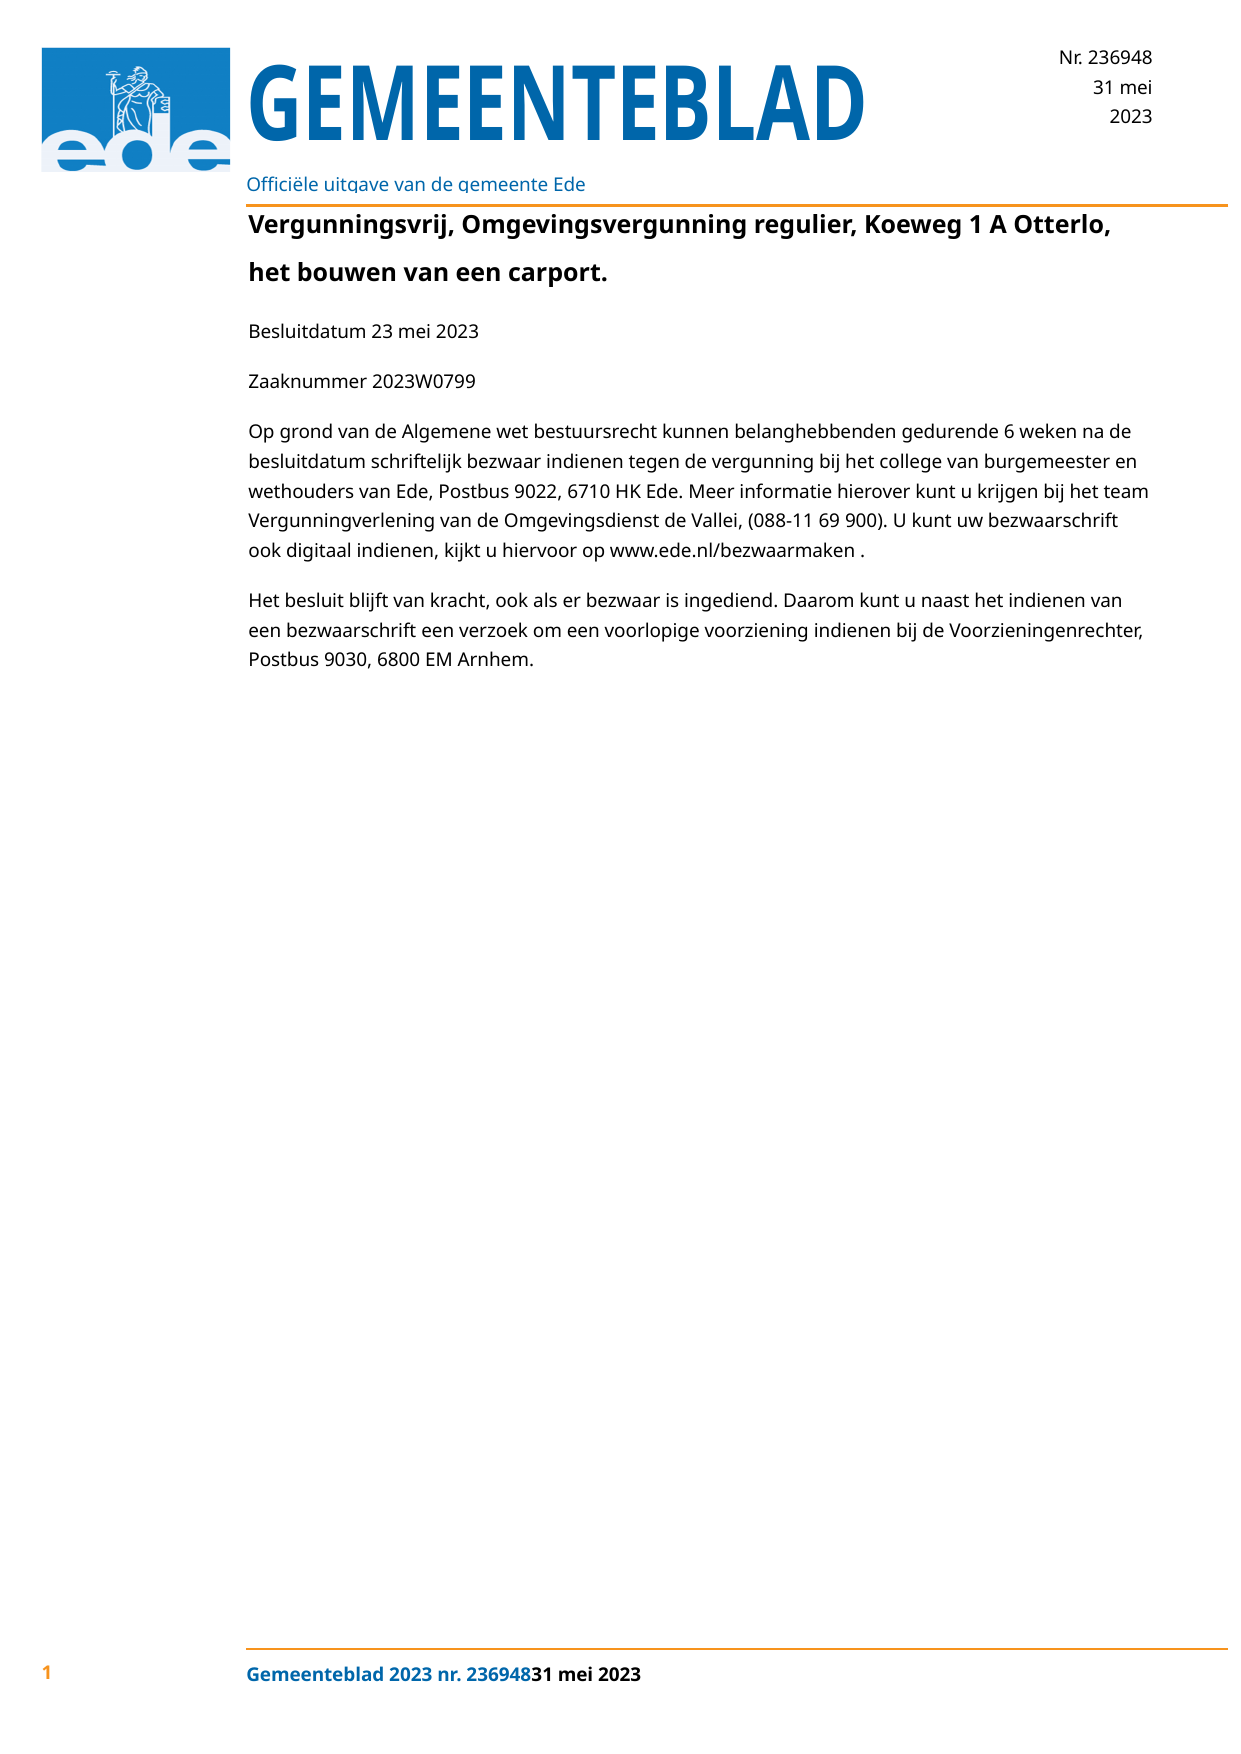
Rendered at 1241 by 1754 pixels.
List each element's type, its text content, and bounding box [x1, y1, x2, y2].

text Zaaknummer 2023W0799 [248, 368, 1152, 394]
text Vergunningsvrij, Omgevingsvergunning regulier, Koeweg 1 A Otterlo, het bouwen van een carport. [248, 207, 1152, 288]
text Het besluit blijft van kracht, ook als er bezwaar is ingediend. Daarom kunt u naast het indienen van een bezwaarschrift een verzoek om een voorlopige voorziening indienen bij de Voorzieningenrechter, Postbus 9030, 6800 EM Arnhem. [248, 587, 1152, 672]
picture [41, 47, 231, 172]
text Op grond van de Algemene wet bestuursrecht kunnen belanghebbenden gedurende 6 weken na de besluitdatum schriftelijk bezwaar indienen tegen de vergunning bij het college van burgemeester en wethouders van Ede, Postbus 9022, 6710 HK Ede. Meer informatie hierover kunt u krijgen bij het team Vergunningverlening van de Omgevingsdienst de Vallei, (088-11 69 900). U kunt uw bezwaarschrift ook digitaal indienen, kijkt u hiervoor op www.ede.nl/bezwaarmaken . [248, 419, 1152, 563]
text Besluitdatum 23 mei 2023 [248, 318, 1152, 344]
